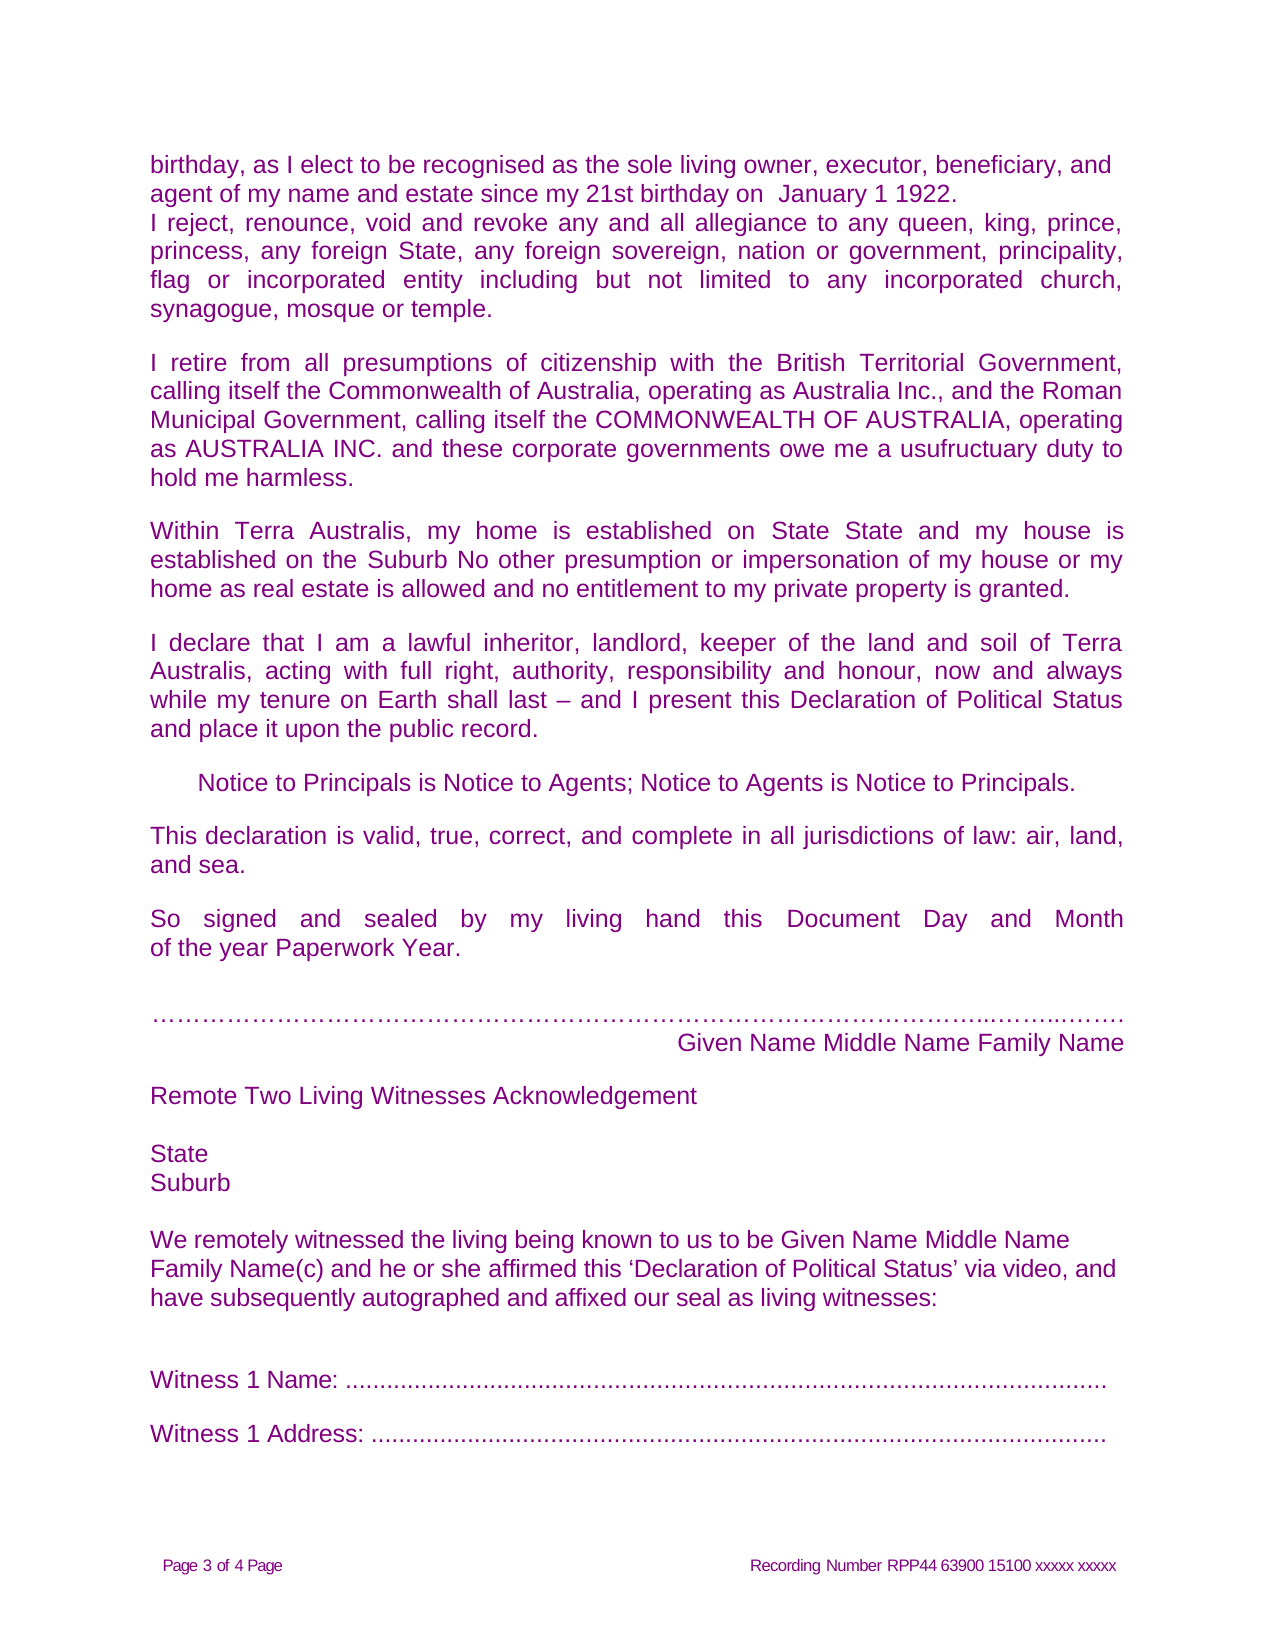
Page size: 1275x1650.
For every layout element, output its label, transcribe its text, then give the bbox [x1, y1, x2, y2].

text We remotely witnessed the living being known to us to be Given Name Middle Name Family Name(c) and he or she affirmed this ‘Declaration of Political Status’ via video, and have subsequently autographed and affixed our seal as living witnesses: [150, 1225, 1125, 1311]
text I declare that I am a lawful inheritor, landlord, keeper of the land and soil of Terra Australis, acting with full right, authority, responsibility and honour, now and always while my tenure on Earth shall last – and I present this Declaration of Political Status and place it upon the public record. [150, 627, 1124, 742]
text So signed and sealed by my living hand this Document Day and Month of the year Paperwork Year. [150, 904, 1124, 961]
text Witness 1 Name: [150, 1365, 1113, 1394]
text Suburb [150, 1167, 1125, 1196]
text State [150, 1139, 1125, 1167]
text This declaration is valid, true, correct, and complete in all jurisdictions of law: air, land, and sea. [150, 821, 1124, 879]
text Witness 1 Address: [150, 1419, 1113, 1447]
text ………………………………………………………………………………………...……...……. Given Name Middle Name Family Name [150, 999, 1124, 1056]
text I retire from all presumptions of citizenship with the British Territorial Government, calling itself the Commonwealth of Australia, operating as Australia Inc., and the Roman Municipal Government, calling itself the COMMONWEALTH OF AUSTRALIA, operating as AUSTRALIA INC. and these corporate governments owe me a usufructuary duty to hold me harmless. [150, 347, 1124, 491]
text birthday, as I elect to be recognised as the sole living owner, executor, beneficiary, and agent of my name and estate since my 21st birthday on January 1 1922. [150, 150, 1113, 207]
text I reject, renounce, void and revoke any and all allegiance to any queen, king, prince, princess, any foreign State, any foreign sovereign, nation or government, principality, flag or incorporated entity including but not limited to any incorporated church, synagogue, mosque or temple. [150, 207, 1124, 322]
text Notice to Principals is Notice to Agents; Notice to Agents is Notice to Principals. [150, 767, 1124, 796]
text Remote Two Living Witnesses Acknowledgement [150, 1081, 1125, 1110]
text Within Terra Australis, my home is established on State State and my house is established on the Suburb No other presumption or impersonation of my house or my home as real estate is allowed and no entitlement to my private property is granted. [150, 516, 1124, 602]
